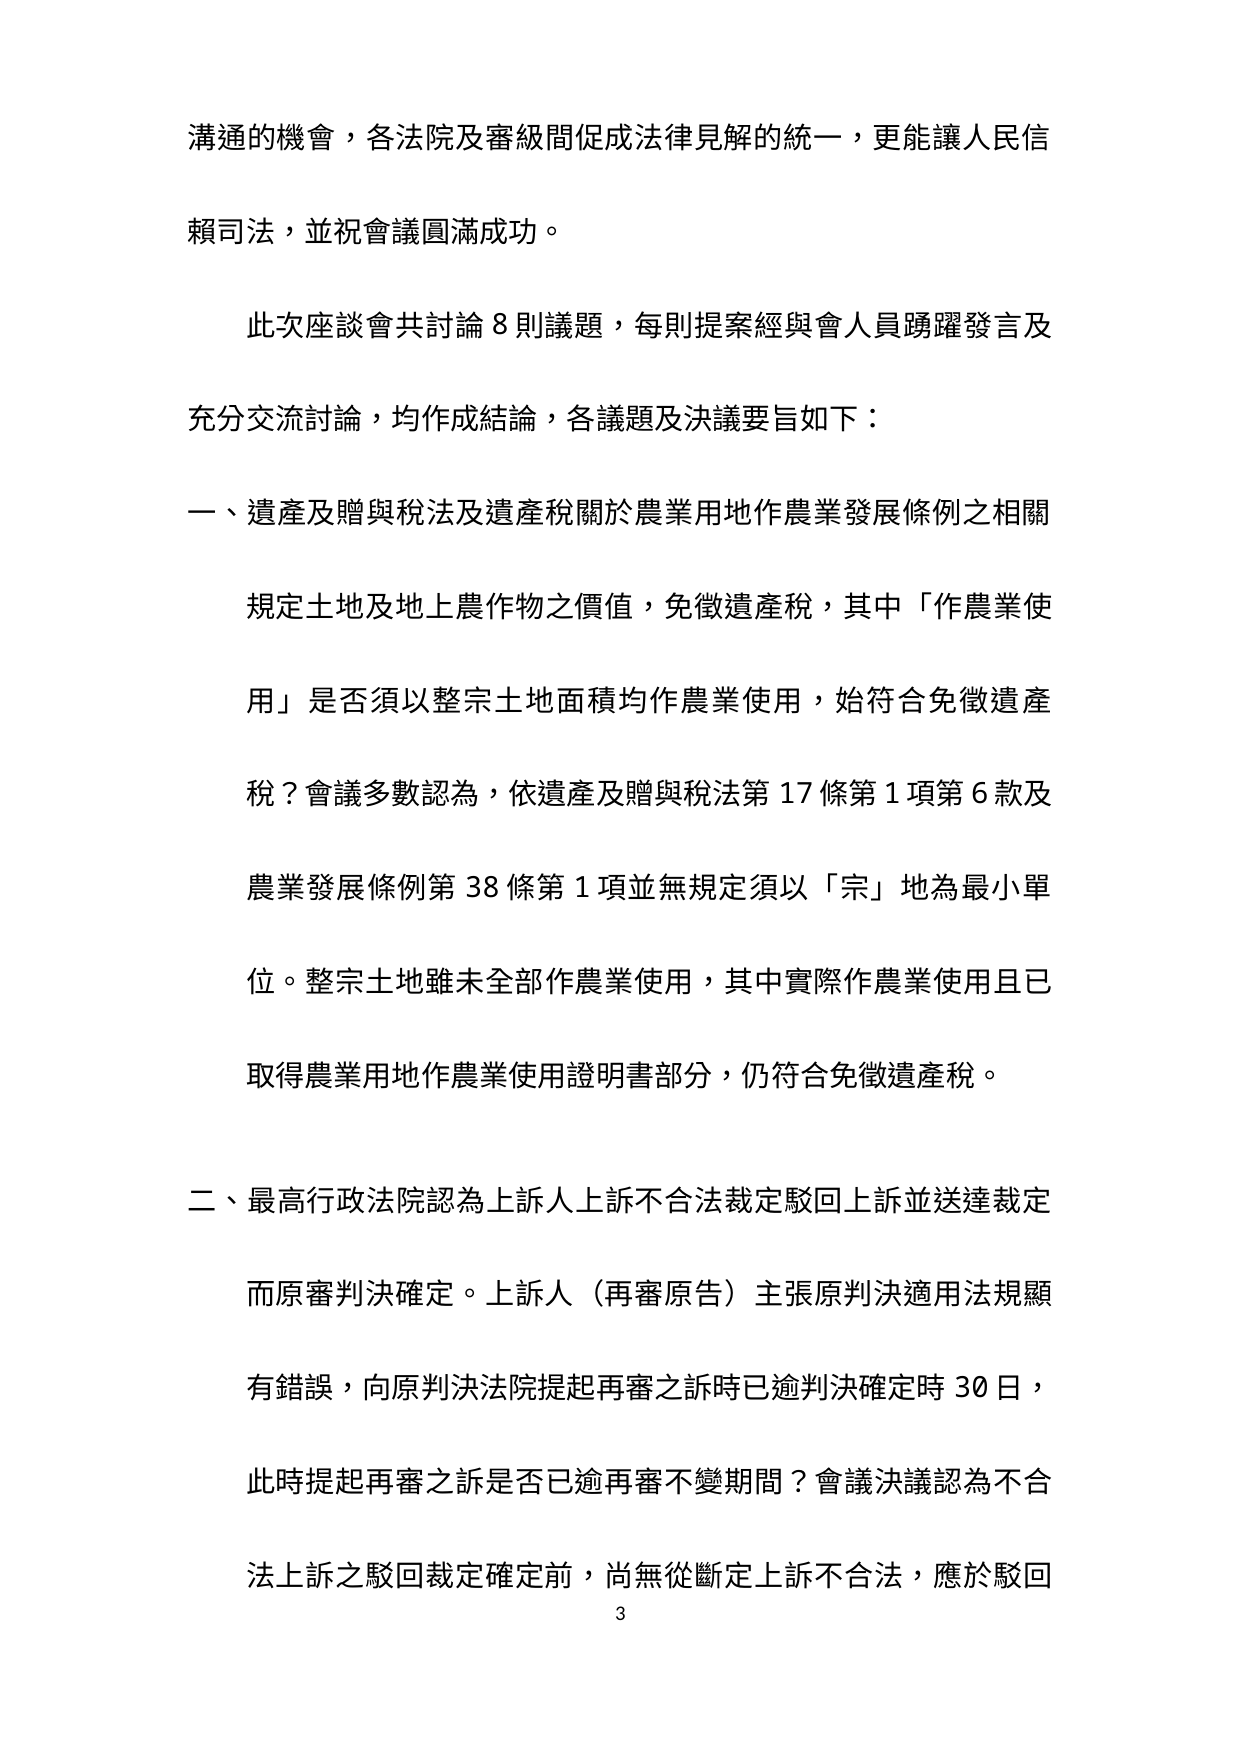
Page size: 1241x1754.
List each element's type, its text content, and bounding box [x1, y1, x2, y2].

text 二、最高行政法院認為上訴人上訴不合法裁定駁回上訴並送達裁定而原審判決確定。上訴人（再審原告）主張原判決適用法規顯有錯誤，向原判決法院提起再審之訴時已逾判決確定時30日，此時提起再審之訴是否已逾再審不變期間？會議決議認為不合法上訴之駁回裁定確定前，尚無從斷定上訴不合法，應於駁回 [187, 1157, 1053, 1594]
text 此次座談會共討論8則議題，每則提案經與會人員踴躍發言及充分交流討論，均作成結論，各議題及決議要旨如下： [187, 282, 1053, 438]
text 溝通的機會，各法院及審級間促成法律見解的統一，更能讓人民信賴司法，並祝會議圓滿成功。 [187, 94, 1053, 250]
text 一、遺產及贈與稅法及遺產稅關於農業用地作農業發展條例之相關規定土地及地上農作物之價值，免徵遺產稅，其中「作農業使用」是否須以整宗土地面積均作農業使用，始符合免徵遺產稅？會議多數認為，依遺產及贈與稅法第17條第1項第6款及農業發展條例第38條第1項並無規定須以「宗」地為最小單位。整宗土地雖未全部作農業使用，其中實際作農業使用且已取得農業用地作農業使用證明書部分，仍符合免徵遺產稅。 [187, 469, 1053, 1094]
